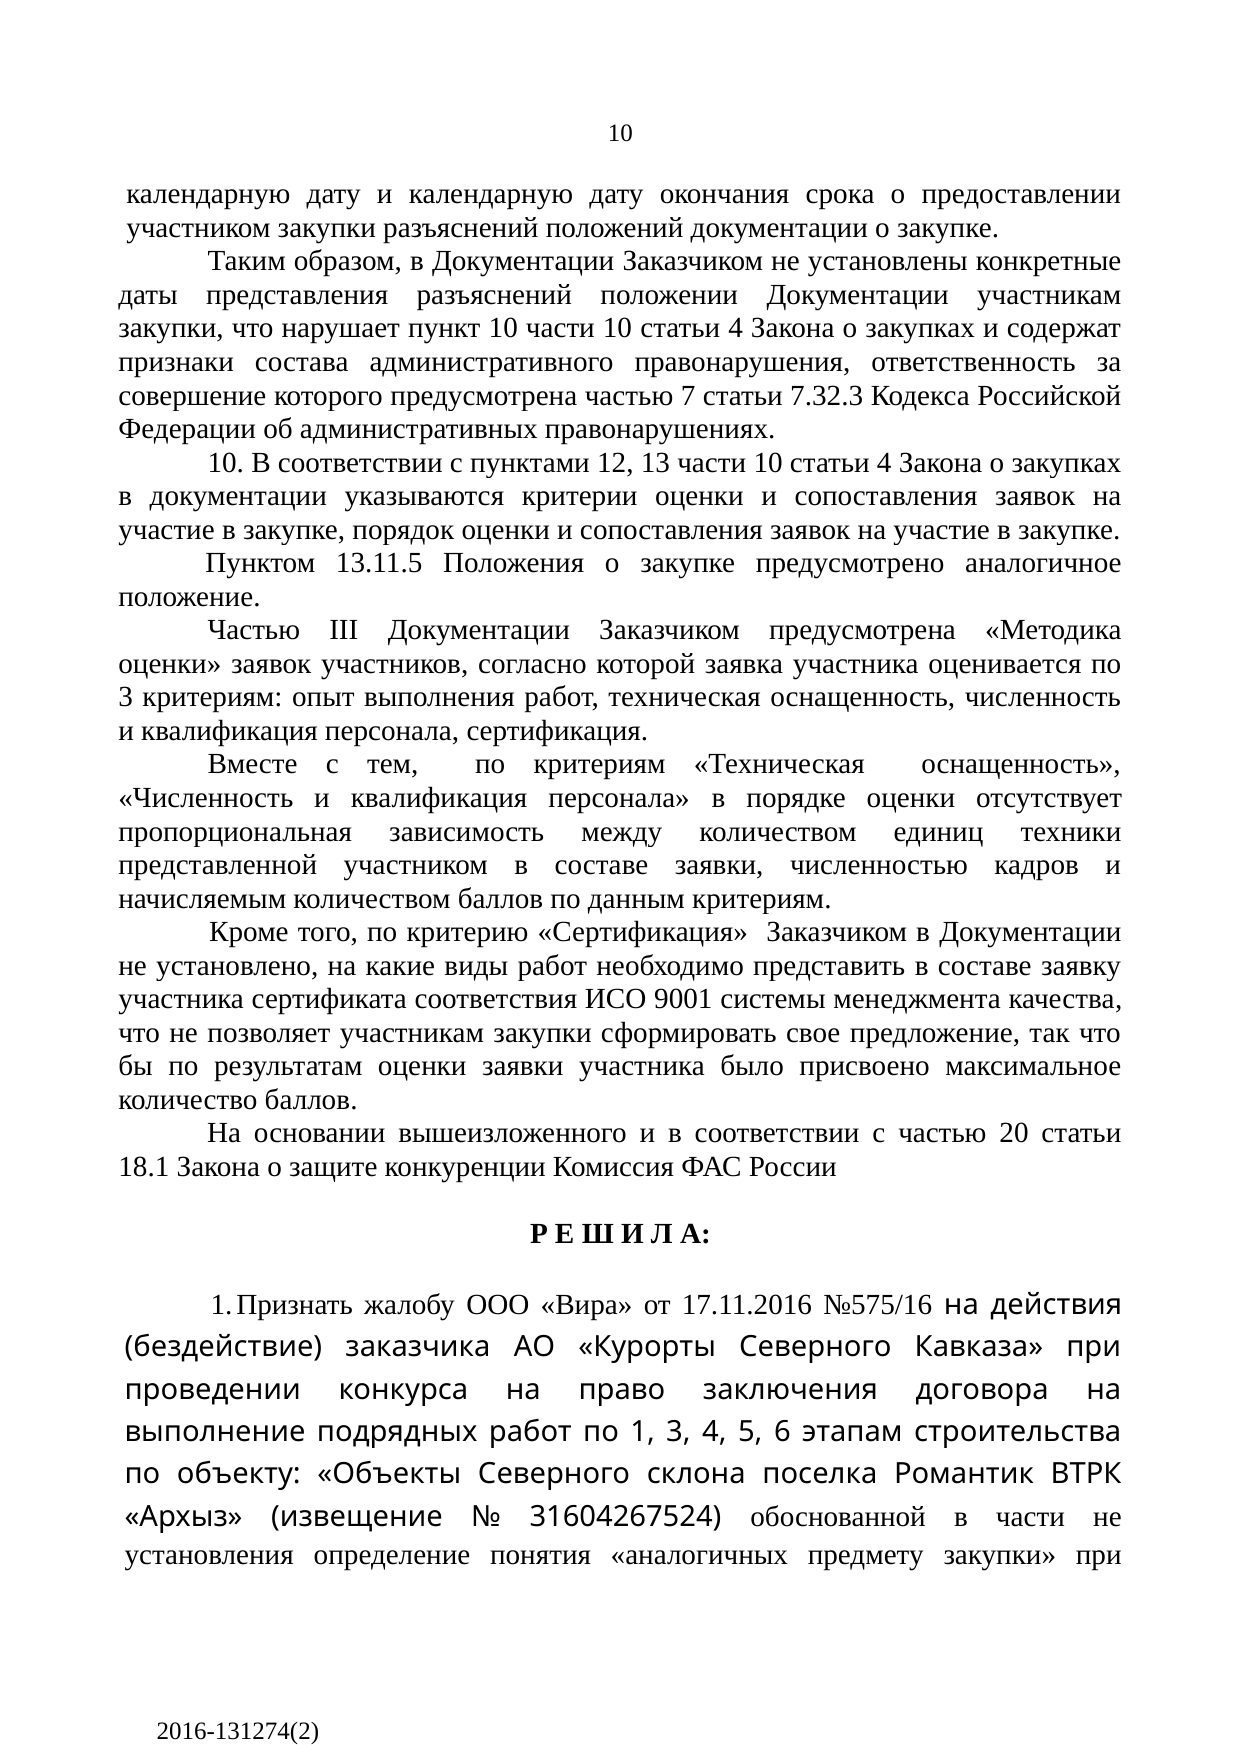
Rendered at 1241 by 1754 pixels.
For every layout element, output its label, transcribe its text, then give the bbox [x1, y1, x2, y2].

text 10. В соответствии с пунктами 12, 13 части 10 статьи 4 Закона о закупках в документации указываются критерии оценки и сопоставления заявок на участие в закупке, порядок оценки и сопоставления заявок на участие в закупке. [118, 445, 1122, 545]
text Вместе с тем, по критериям «Техническая оснащенность», «Численность и квалификация персонала» в порядке оценки отсутствует пропорциональная зависимость между количеством единиц техники представленной участником в составе заявки, численностью кадров и начисляемым количеством баллов по данным критериям. [118, 747, 1122, 914]
text Р Е Ш И Л А: [118, 1216, 1122, 1250]
text Таким образом, в Документации Заказчиком не установлены конкретные даты представления разъяснений положении Документации участникам закупки, что нарушает пункт 10 части 10 статьи 4 Закона о закупках и содержат признаки состава административного правонарушения, ответственность за совершение которого предусмотрена частью 7 статьи 7.32.3 Кодекса Российской Федерации об административных правонарушениях. [118, 243, 1122, 445]
text Пунктом 13.11.5 Положения о закупке предусмотрено аналогичное положение. [118, 545, 1122, 612]
text Кроме того, по критерию «Сертификация» Заказчиком в Документации не установлено, на какие виды работ необходимо представить в составе заявку участника сертификата соответствия ИСО 9001 системы менеджмента качества, что не позволяет участникам закупки сформировать свое предложение, так что бы по результатам оценки заявки участника было присвоено максимальное количество баллов. [118, 914, 1122, 1116]
text календарную дату и календарную дату окончания срока о предоставлении участником закупки разъяснений положений документации о закупке. [126, 176, 1122, 243]
text Частью III Документации Заказчиком предусмотрена «Методика оценки» заявок участников, согласно которой заявка участника оценивается по 3 критериям: опыт выполнения работ, техническая оснащенность, численность и квалификация персонала, сертификация. [118, 612, 1122, 747]
list Признать жалобу ООО «Вира» от 17.11.2016 №575/16 на действия (бездействие) заказчика АО «Курорты Северного Кавказа» при проведении конкурса на право заключения договора на выполнение подрядных работ по 1, 3, 4, 5, 6 этапам строительства по объекту: «Объекты Северного склона поселка Романтик ВТРК «Архыз» (извещение № 31604267524) обоснованной в части не установления определение понятия «аналогичных предмету закупки» при [124, 1283, 1122, 1571]
text На основании вышеизложенного и в соответствии с частью 20 статьи 18.1 Закона о защите конкуренции Комиссия ФАС России [118, 1116, 1122, 1183]
